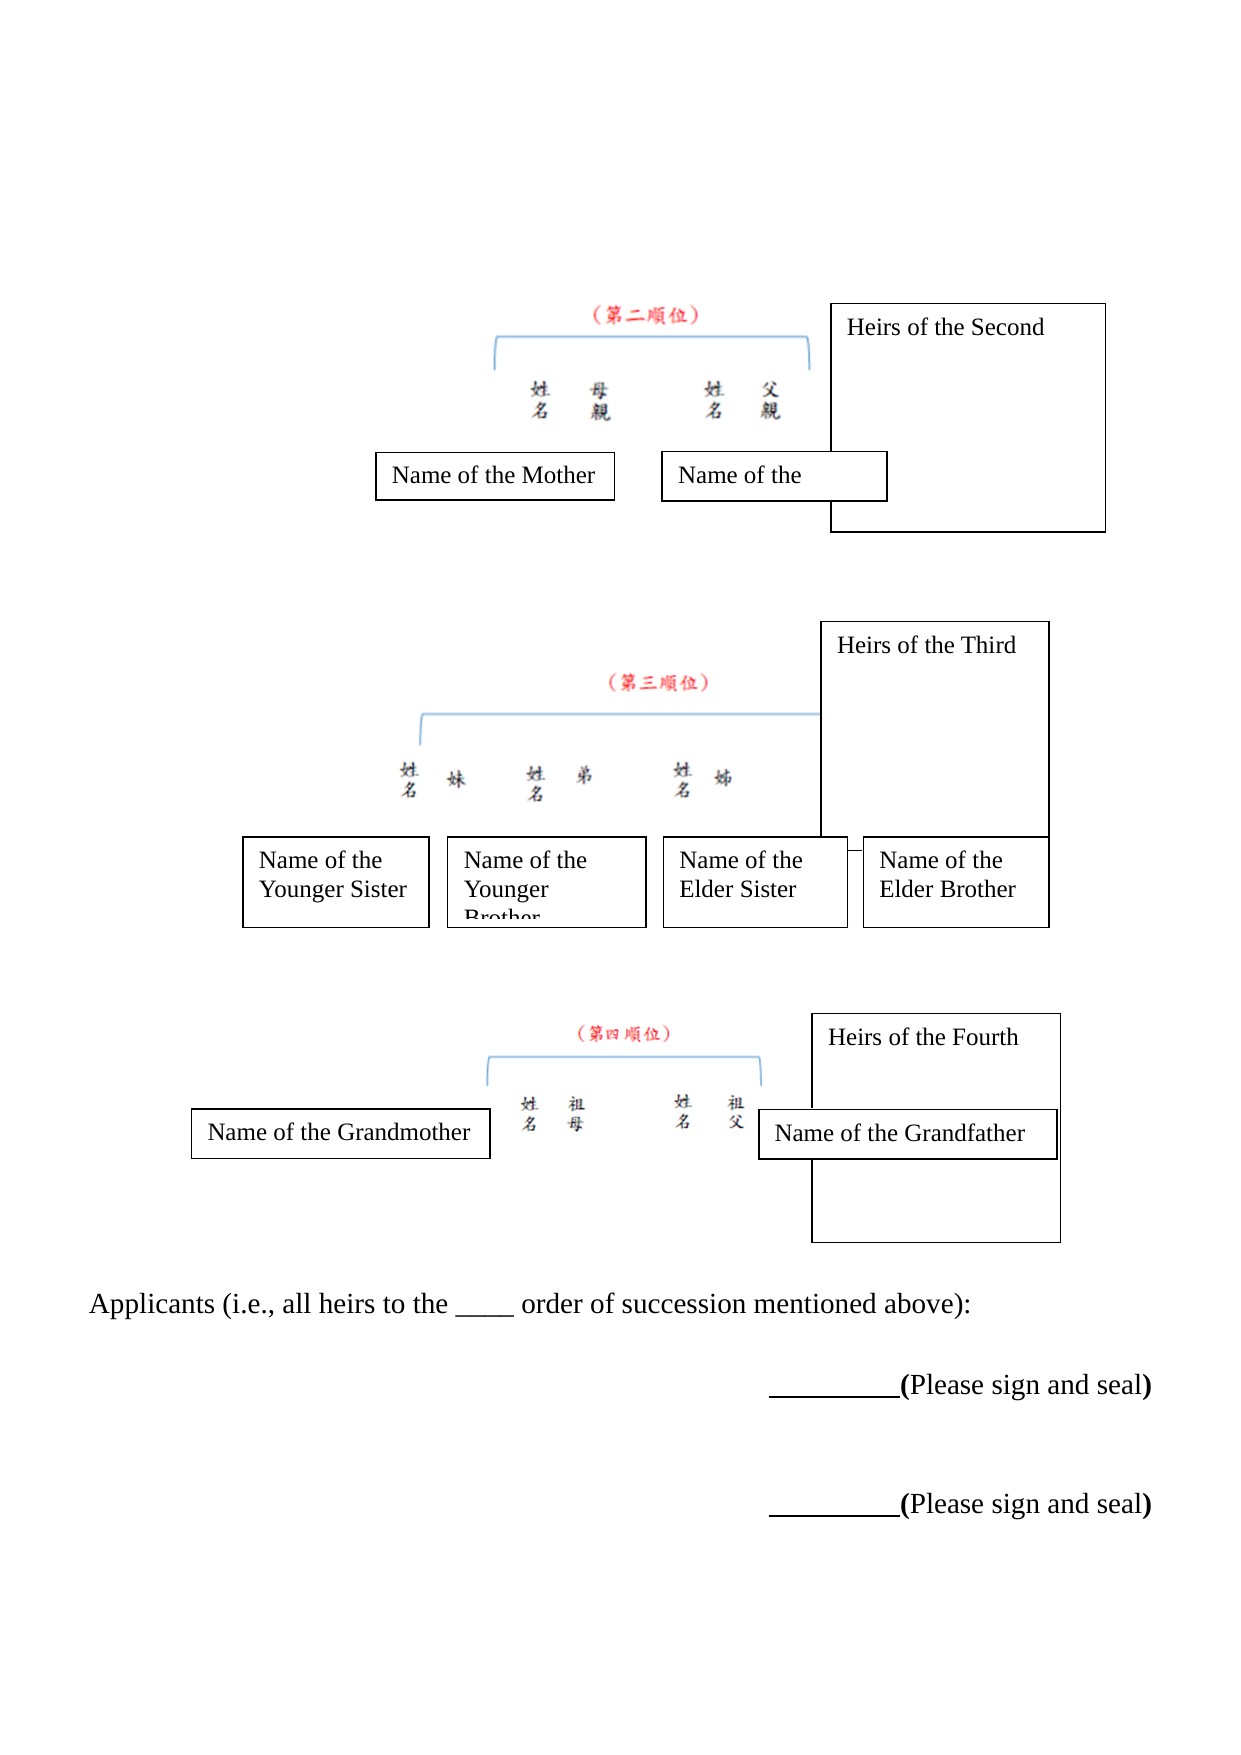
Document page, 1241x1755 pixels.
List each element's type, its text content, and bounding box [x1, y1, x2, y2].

text Heirs of the Third [837, 630, 1033, 659]
text (Please sign and seal) [89, 1461, 1152, 1524]
text Name of the Father [678, 460, 871, 493]
text Name of the Mother [392, 461, 599, 489]
text Name of the Elder Sister [679, 845, 832, 903]
text Heirs of the Fourth [828, 1022, 1045, 1051]
text Applicants (i.e., all heirs to the ____ order of succession mentioned above): [89, 1261, 1152, 1324]
text Name of the Grandmother [207, 1117, 474, 1146]
text Name of the Elder Brother [879, 845, 1039, 903]
text (Please sign and seal) [89, 1343, 1152, 1405]
text Name of the Younger Sister [259, 845, 413, 903]
text Heirs of the Second [847, 312, 1090, 340]
text Name of the Younger Brother [463, 845, 630, 919]
text Name of the Grandfather [774, 1118, 1041, 1146]
